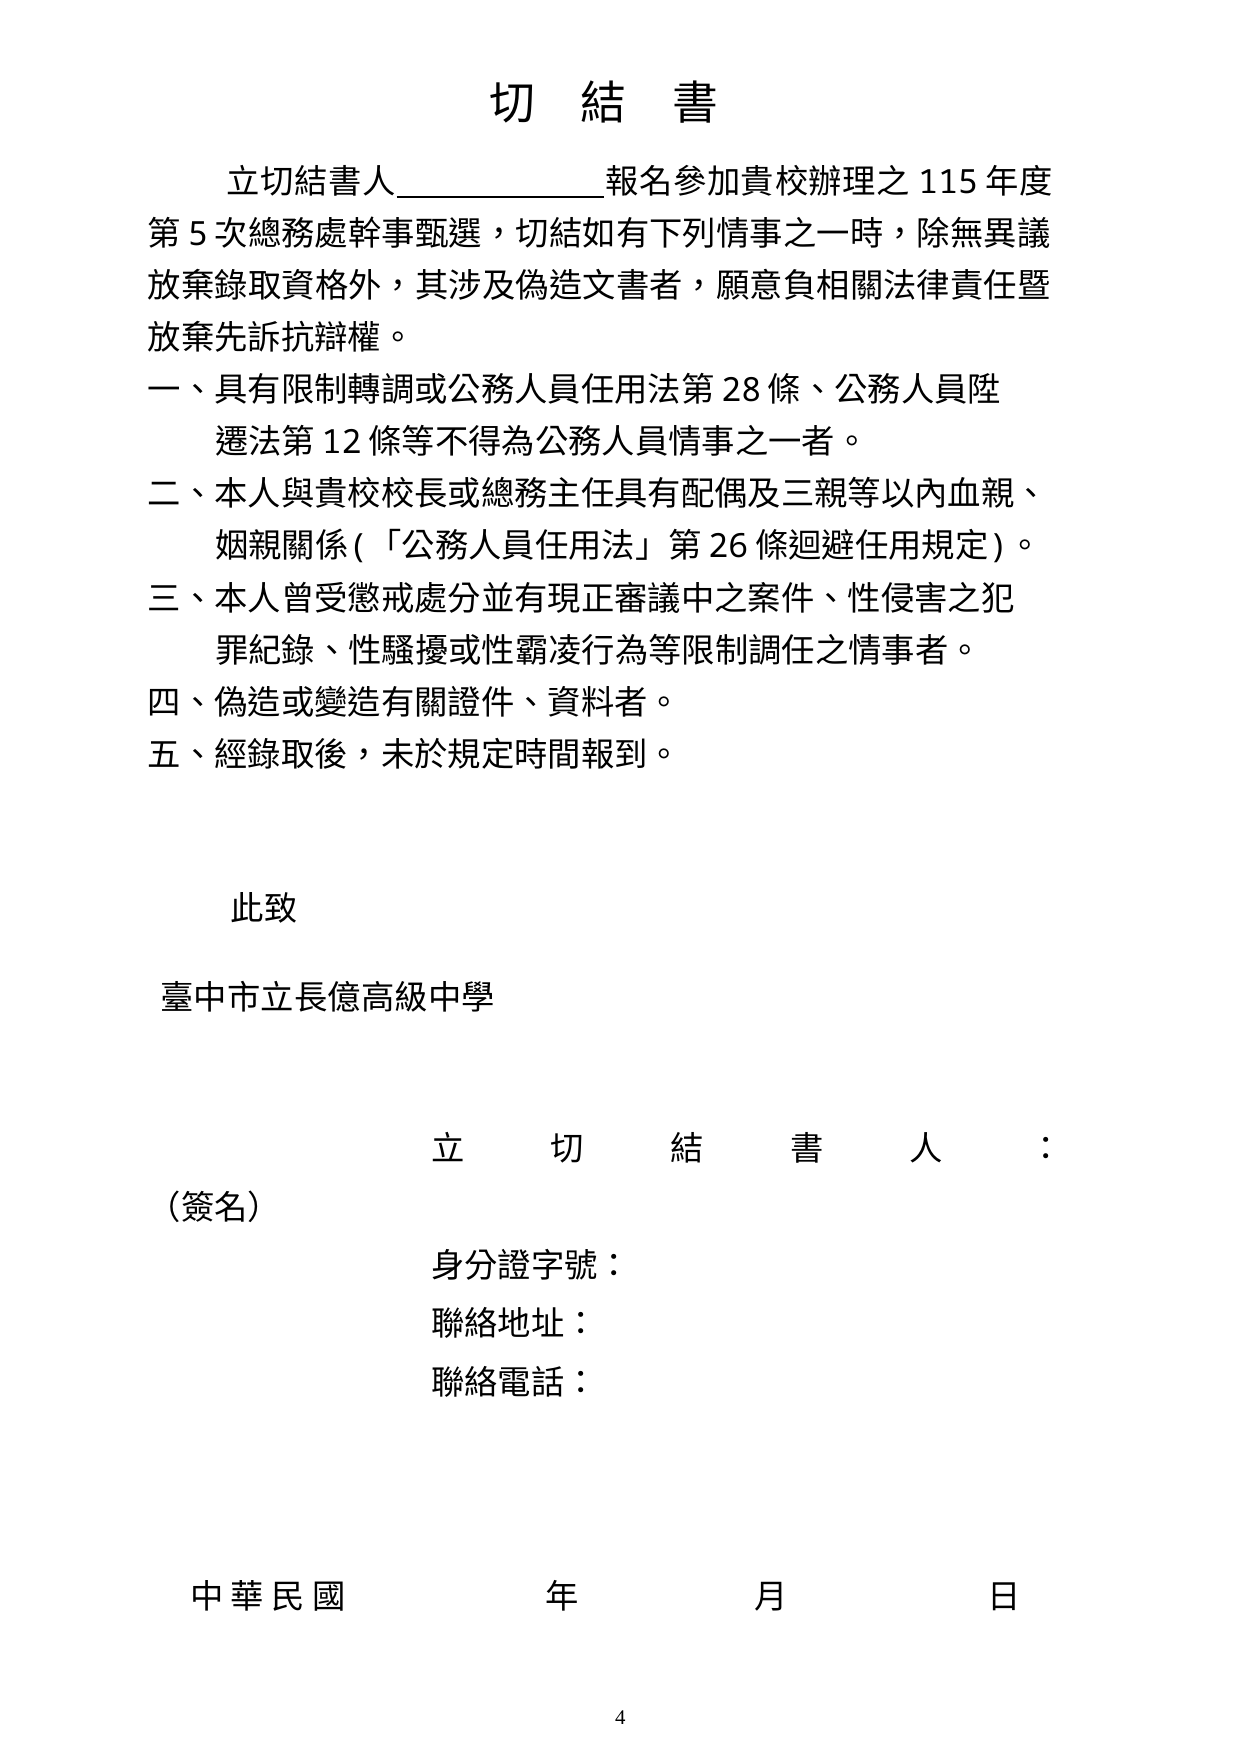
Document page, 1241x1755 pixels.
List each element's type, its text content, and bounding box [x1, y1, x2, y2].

text 一、具有限制轉調或公務人員任用法第28條、公務人員陞遷法第12條等不得為公務人員情事之一者。 [148, 360, 1032, 464]
text 五、經錄取後，未於規定時間報到。 [148, 724, 1032, 777]
text 臺中市立長億高級中學 [160, 971, 576, 1019]
text 聯絡電話： [148, 1347, 1063, 1406]
text 中華民國 年 月 日 [148, 1570, 1063, 1618]
text 聯絡地址： [148, 1289, 1063, 1347]
text 立切結書人 報名參加貴校辦理之115年度第5次總務處幹事甄選，切結如有下列情事之一時，除無異議放棄錄取資格外，其涉及偽造文書者，願意負相關法律責任暨放棄先訴抗辯權。 [148, 152, 1053, 360]
text 立切結書人： （簽名） [148, 1114, 1063, 1231]
text 三、本人曾受懲戒處分並有現正審議中之案件、性侵害之犯罪紀錄、性騷擾或性霸凌行為等限制調任之情事者。 [148, 568, 1032, 672]
text 二、本人與貴校校長或總務主任具有配偶及三親等以內血親、姻親關係(「公務人員任用法」第26條迴避任用規定)。 [148, 464, 1032, 568]
text 身分證字號： [148, 1231, 1063, 1289]
text 此致 [148, 882, 368, 930]
subtitle 切 結 書 [148, 75, 1059, 131]
text 四、偽造或變造有關證件、資料者。 [148, 672, 1032, 724]
